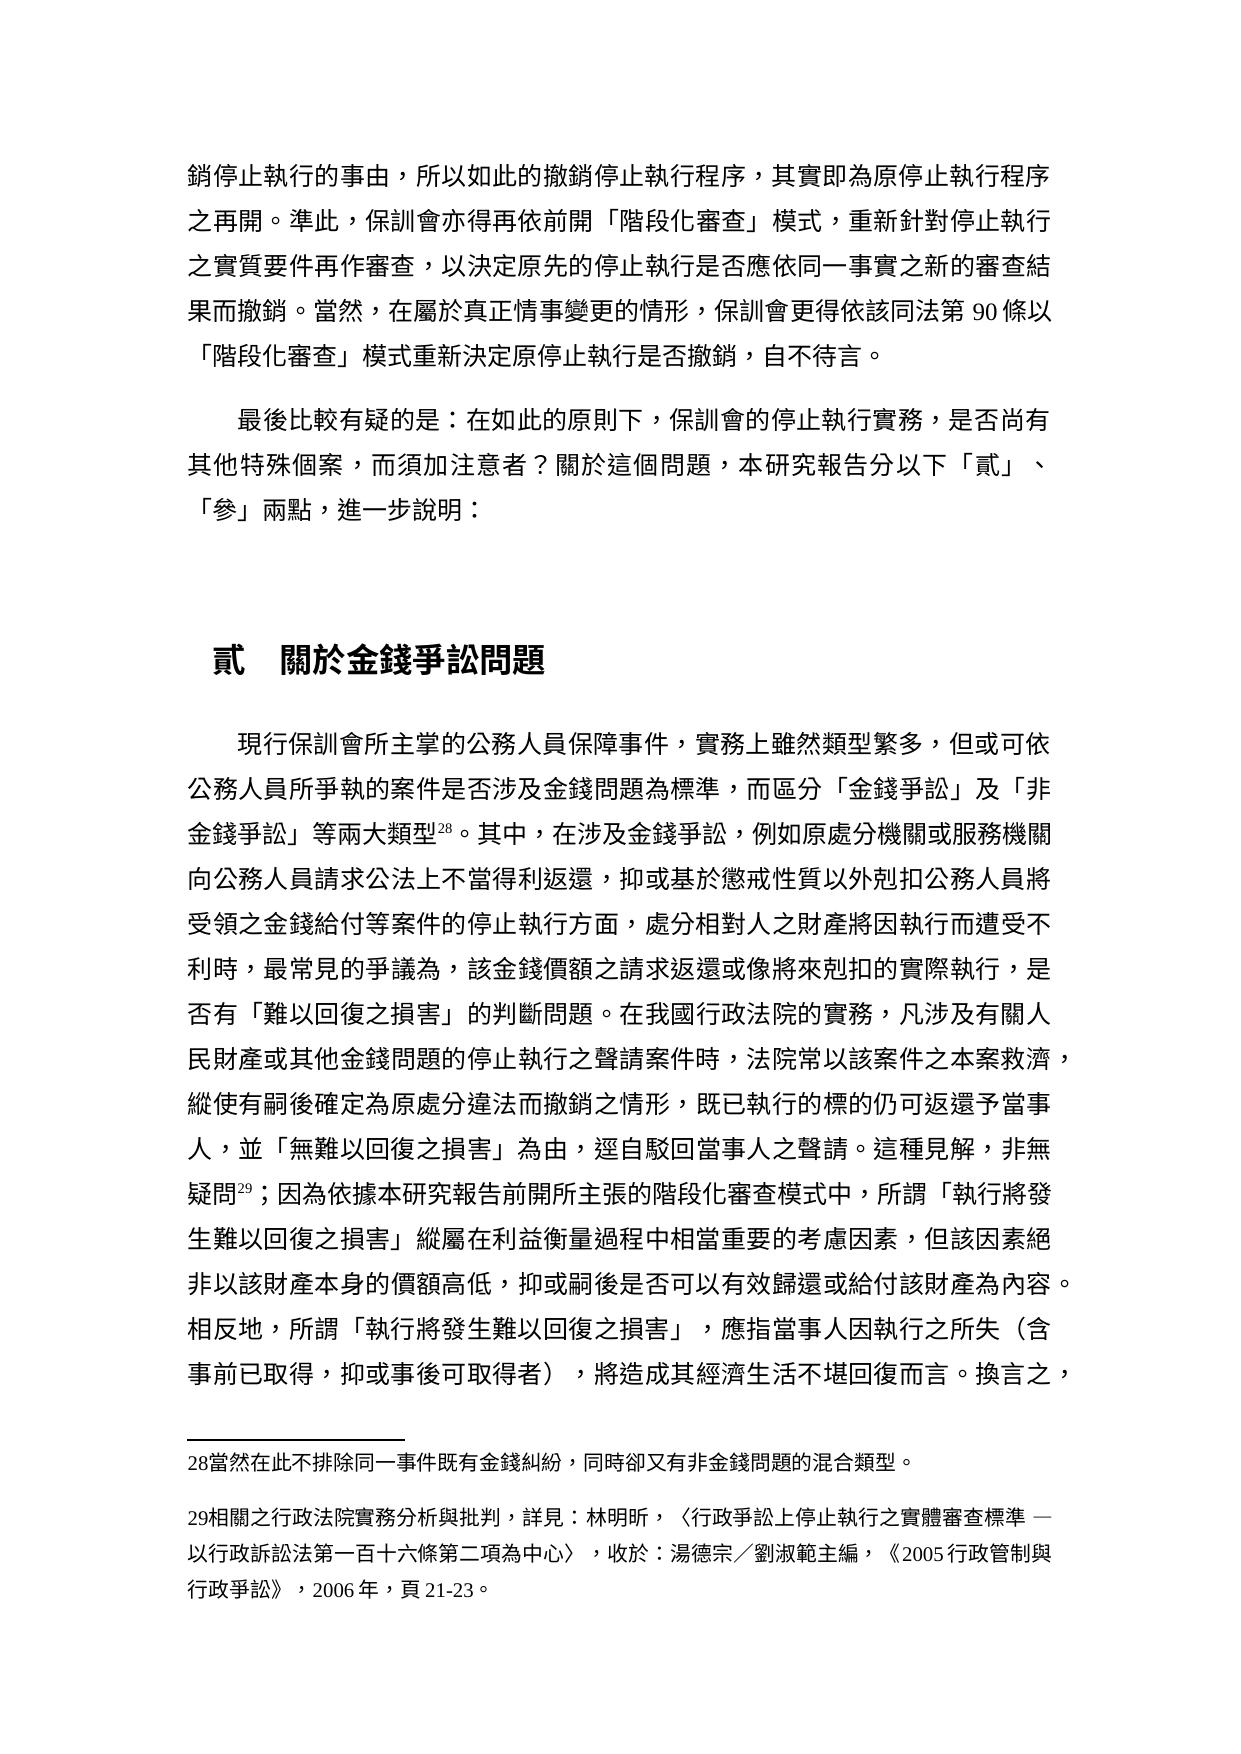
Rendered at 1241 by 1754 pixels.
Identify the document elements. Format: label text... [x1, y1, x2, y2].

text 相關之行政法院實務分析與批判，詳見：林明昕，〈行政爭訟上停止執行之實體審查標準 — 以行政訴訟法第一百十六條第二項為中心〉，收於：湯德宗／劉淑範主編，《2005行政管制與行政爭訟》，2006年，頁21-23。 [187, 1501, 1053, 1604]
text 當然在此不排除同一事件既有金錢糾紛，同時卻又有非金錢問題的混合類型。 [187, 1446, 1053, 1476]
text 銷停止執行的事由，所以如此的撤銷停止執行程序，其實即為原停止執行程序之再開。準此，保訓會亦得再依前開「階段化審查」模式，重新針對停止執行之實質要件再作審查，以決定原先的停止執行是否應依同一事實之新的審查結果而撤銷。當然，在屬於真正情事變更的情形，保訓會更得依該同法第90條以「階段化審查」模式重新決定原停止執行是否撤銷，自不待言。 [187, 150, 1053, 367]
text 最後比較有疑的是：在如此的原則下，保訓會的停止執行實務，是否尚有其他特殊個案，而須加注意者？關於這個問題，本研究報告分以下「貳」、「參」兩點，進一步說明： [187, 393, 1053, 521]
text 貳 關於金錢爭訟問題 [212, 614, 1053, 689]
text 現行保訓會所主掌的公務人員保障事件，實務上雖然類型繁多，但或可依公務人員所爭執的案件是否涉及金錢問題為標準，而區分「金錢爭訟」及「非金錢爭訟」等兩大類型。其中，在涉及金錢爭訟，例如原處分機關或服務機關向公務人員請求公法上不當得利返還，抑或基於懲戒性質以外剋扣公務人員將受領之金錢給付等案件的停止執行方面，處分相對人之財產將因執行而遭受不利時，最常見的爭議為，該金錢價額之請求返還或像將來剋扣的實際執行，是否有「難以回復之損害」的判斷問題。在我國行政法院的實務，凡涉及有關人民財產或其他金錢問題的停止執行之聲請案件時，法院常以該案件之本案救濟，縱使有嗣後確定為原處分違法而撤銷之情形，既已執行的標的仍可返還予當事人，並「無難以回復之損害」為由，逕自駁回當事人之聲請。這種見解，非無疑問；因為依據本研究報告前開所主張的階段化審查模式中，所謂「執行將發生難以回復之損害」縱屬在利益衡量過程中相當重要的考慮因素，但該因素絕非以該財產本身的價額高低，抑或嗣後是否可以有效歸還或給付該財產為內容。相反地，所謂「執行將發生難以回復之損害」，應指當事人因執行之所失（含事前已取得，抑或事後可取得者），將造成其經濟生活不堪回復而言。換言之，當事人因處分之執行而陷於生存困難或高度債信危機時，則即應相當公務人員保障法第89條第2項所稱的「執行將發生難以回復之損害…」。畢竟這種當事人之生活因此潦倒，抑或其所背債信將發生重大危機的情形，絕非原已執行之金錢的嗣後返還或回溯地重為給付即能立即解決；從而在有關「執行將發生難以回復之損害」的判斷，絕不應單純地繫諸該所涉金額的高低，抑或返還或重為給付的可能。這一點，應屬保訓會在金錢爭訟之停止執行程序上必須嚴加注意的問題。 [187, 718, 1053, 1385]
